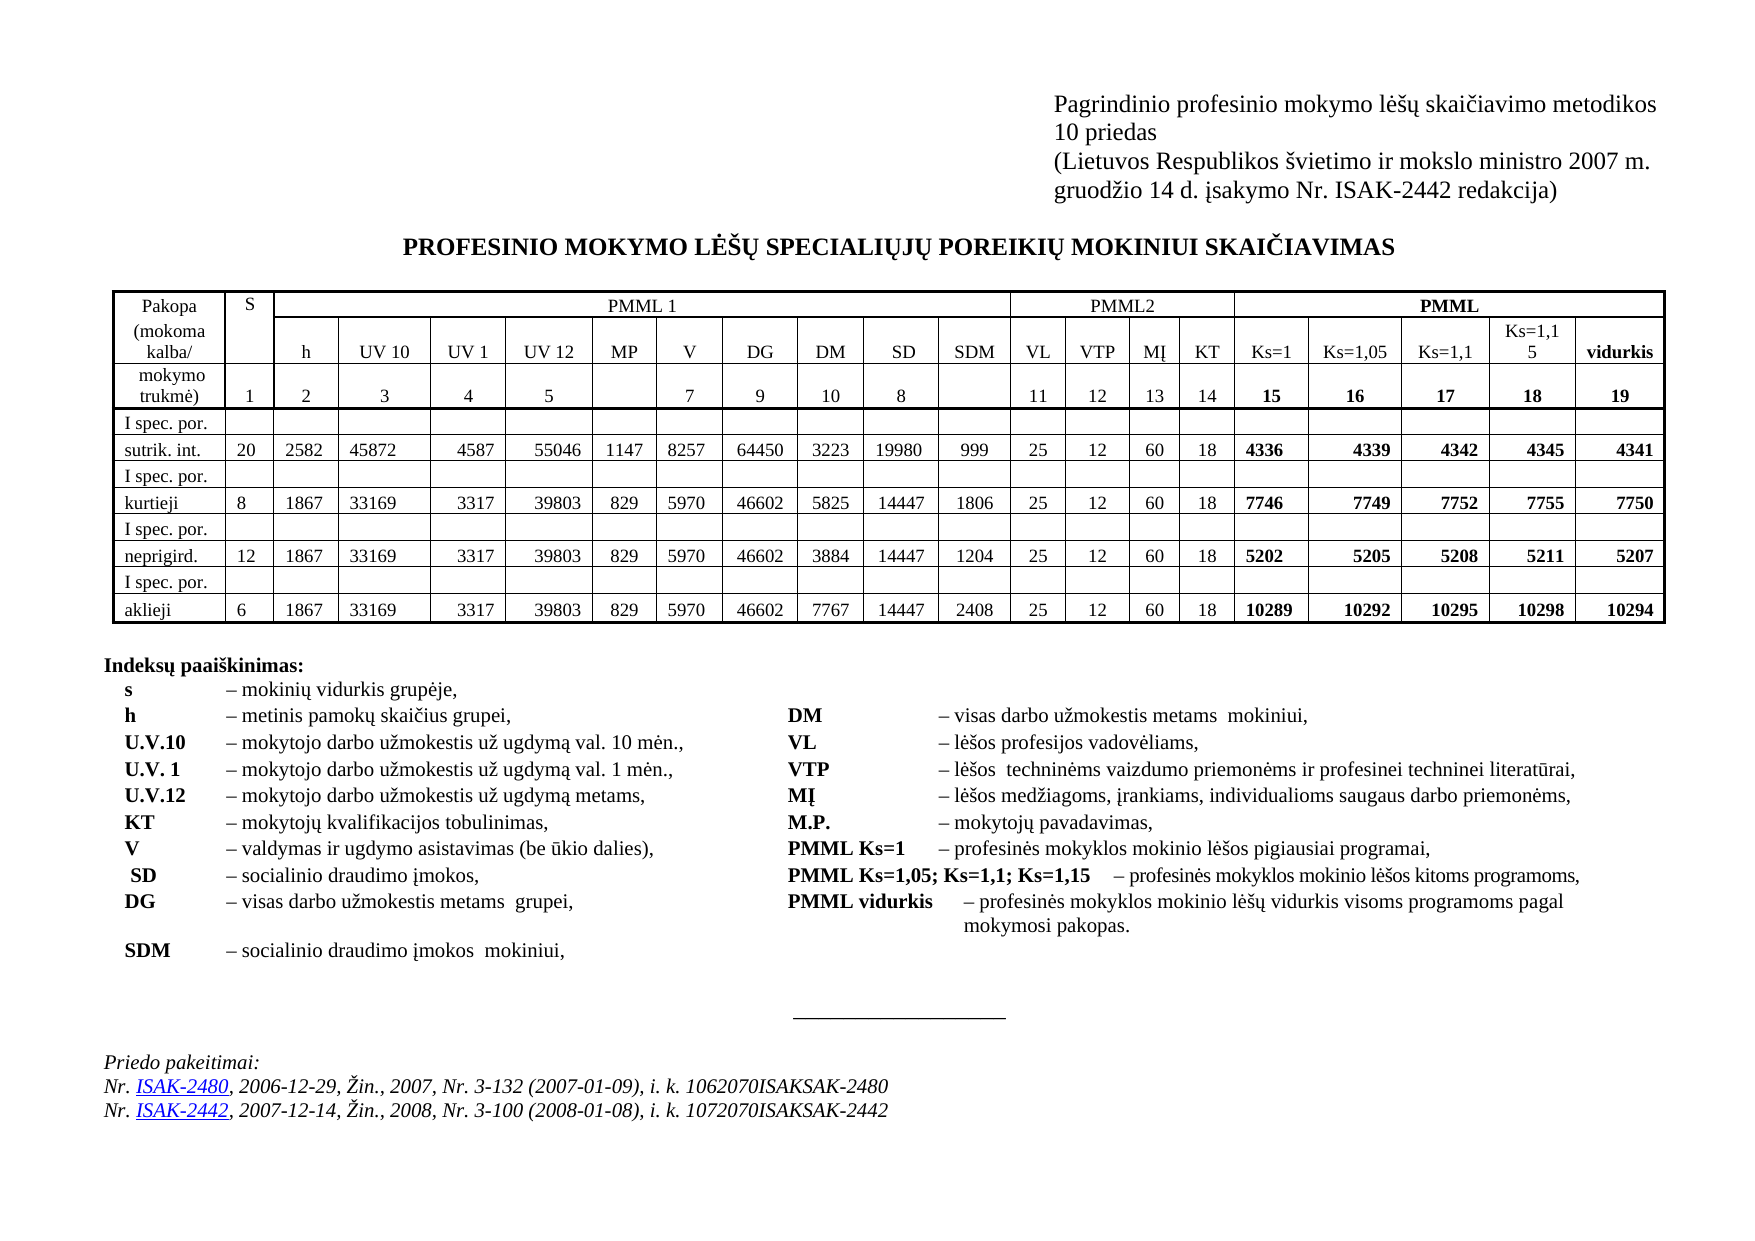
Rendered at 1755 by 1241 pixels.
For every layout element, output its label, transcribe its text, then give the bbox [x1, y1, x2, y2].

text Priedo pakeitimai: [103, 1050, 1695, 1074]
table_cell U.V. 1 [113, 757, 215, 783]
table_cell [506, 567, 592, 593]
table_cell [1066, 567, 1129, 593]
table_cell [431, 461, 505, 487]
table_cell I spec. por. [115, 461, 225, 487]
table_cell [798, 461, 863, 487]
table_cell [1130, 461, 1179, 487]
table_cell 4 [431, 364, 505, 407]
table_cell PMML Ks=1 [776, 836, 927, 863]
table_cell [226, 461, 273, 487]
table_cell [939, 567, 1010, 593]
table_cell [431, 567, 505, 593]
table_cell [864, 410, 938, 433]
table_cell [1576, 461, 1663, 487]
table_cell 1 [226, 364, 273, 407]
table_cell 12 [1066, 435, 1129, 460]
table_cell 19980 [864, 435, 938, 460]
table_cell MĮ [776, 783, 927, 810]
table_cell 11 [1011, 364, 1065, 407]
table_cell sutrik. int. [115, 435, 225, 460]
table_cell 5970 [657, 594, 722, 621]
table_cell [1309, 514, 1401, 540]
table_cell [723, 567, 797, 593]
table_cell [1402, 410, 1489, 433]
table_cell 7767 [798, 594, 863, 621]
table_cell [1309, 461, 1401, 487]
table_cell [1490, 567, 1575, 593]
table_cell [274, 410, 338, 433]
table_cell 14447 [864, 541, 938, 566]
table_cell [864, 514, 938, 540]
table_cell [864, 461, 938, 487]
table_cell [1235, 567, 1308, 593]
table_cell 60 [1130, 435, 1179, 460]
table_cell PMML Ks=1,05; Ks=1,1; Ks=1,15 [776, 863, 1102, 889]
table_cell [593, 514, 656, 540]
table_cell 12 [1066, 364, 1129, 407]
table_cell 14447 [864, 488, 938, 513]
table_cell – socialinio draudimo įmokos, [215, 863, 776, 889]
table_cell 18 [1180, 488, 1234, 513]
table_cell [1011, 461, 1065, 487]
table_cell VTP [776, 757, 927, 783]
table_cell [274, 514, 338, 540]
table_cell [1180, 514, 1234, 540]
table_cell [1011, 514, 1065, 540]
table_cell 14447 [864, 594, 938, 621]
text (Lietuvos Respublikos švietimo ir mokslo ministro 2007 m. gruodžio 14 d. įsakymo Nr. ISAK-2442 redakcija) [1053, 146, 1695, 204]
table_cell MĮ [1130, 318, 1179, 363]
table_cell 9 [723, 364, 797, 407]
table_cell 1867 [274, 541, 338, 566]
table_cell h [275, 318, 338, 363]
table_cell [339, 461, 430, 487]
table_cell [593, 364, 656, 407]
table_cell [431, 410, 505, 433]
table_cell [1235, 461, 1308, 487]
table_cell mokymo trukmė) [115, 364, 224, 407]
table_cell [939, 410, 1010, 433]
table_header Pakopa [115, 293, 224, 316]
table_cell – visas darbo užmokestis metams mokiniui, [927, 704, 1599, 730]
table_cell [1402, 461, 1489, 487]
table_cell – metinis pamokų skaičius grupei, [215, 704, 776, 730]
table_cell 3317 [431, 594, 505, 621]
table_cell [1011, 410, 1065, 433]
text PROFESINIO MOKYMO LĖŠŲ SPECIALIŲJŲ POREIKIŲ MOKINIUI SKAIČIAVIMAS [103, 232, 1695, 261]
table_cell 46602 [723, 594, 797, 621]
table_cell 8 [864, 364, 938, 407]
table_cell 6 [226, 594, 273, 621]
table_cell 1867 [274, 594, 338, 621]
table_cell UV 12 [506, 318, 592, 363]
table_cell SD [113, 863, 215, 889]
table_cell [1402, 514, 1489, 540]
table_cell I spec. por. [115, 567, 225, 593]
table_cell [226, 567, 273, 593]
table_cell [657, 514, 722, 540]
table_cell 25 [1011, 435, 1065, 460]
table_cell [1011, 567, 1065, 593]
table_cell [723, 410, 797, 433]
table_cell [1490, 461, 1575, 487]
table_cell 60 [1130, 541, 1179, 566]
table_cell 8257 [657, 435, 722, 460]
table_cell 3884 [798, 541, 863, 566]
table_cell [1180, 410, 1234, 433]
table_cell V [657, 318, 722, 363]
table_cell [798, 410, 863, 433]
table_cell 64450 [723, 435, 797, 460]
table_cell 20 [226, 435, 273, 460]
table_cell Ks=1,05 [1309, 318, 1401, 363]
table_cell [274, 461, 338, 487]
table_cell 10 [798, 364, 863, 407]
table_cell V [113, 836, 215, 863]
table_cell [274, 567, 338, 593]
table_cell – visas darbo užmokestis metams grupei, [215, 889, 776, 937]
table_cell PMML vidurkis [776, 889, 952, 937]
table_cell 25 [1011, 594, 1065, 621]
table_cell (mokoma kalba/ [115, 316, 224, 363]
table_cell 5970 [657, 488, 722, 513]
table_cell [339, 410, 430, 433]
table_cell 45872 [339, 435, 430, 460]
table_cell [1130, 567, 1179, 593]
table_cell 10292 [1309, 594, 1401, 621]
table_cell [1402, 567, 1489, 593]
table_cell – profesinės mokyklos mokinio lėšos kitoms programoms, [1102, 863, 1599, 889]
table_cell 5207 [1576, 541, 1663, 566]
table_cell – profesinės mokyklos mokinio lėšos pigiausiai programai, [927, 836, 1599, 863]
table_cell [1235, 514, 1308, 540]
table_cell 4341 [1576, 435, 1663, 460]
table_cell 18 [1180, 541, 1234, 566]
table_cell 2 [275, 364, 338, 407]
table_cell – socialinio draudimo įmokos mokiniui, [215, 938, 1599, 964]
table_cell M.P. [776, 810, 927, 836]
table_cell 829 [593, 541, 656, 566]
table_cell [593, 567, 656, 593]
table_cell 60 [1130, 594, 1179, 621]
table_cell Ks=1,15 [1490, 318, 1575, 363]
table_cell 19 [1576, 364, 1663, 407]
table_cell 12 [1066, 594, 1129, 621]
table_cell neprigird. [115, 541, 225, 566]
table_cell 5205 [1309, 541, 1401, 566]
table_cell [1490, 410, 1575, 433]
text 10 priedas [1053, 117, 1695, 146]
table_cell – lėšos profesijos vadovėliams, [927, 730, 1599, 757]
table_header PMML 1 [275, 293, 1010, 316]
table_cell [939, 461, 1010, 487]
table_cell – mokytojo darbo užmokestis už ugdymą metams, [215, 783, 776, 810]
table_cell [723, 461, 797, 487]
table_cell I spec. por. [115, 410, 225, 433]
table_cell 46602 [723, 488, 797, 513]
table_cell [1235, 410, 1308, 433]
table_cell 10294 [1576, 594, 1663, 621]
table_cell 2408 [939, 594, 1010, 621]
table_header PMML [1235, 293, 1663, 316]
table_cell – lėšos medžiagoms, įrankiams, individualioms saugaus darbo priemonėms, [927, 783, 1599, 810]
table_cell 10289 [1235, 594, 1308, 621]
table_cell [657, 410, 722, 433]
table_cell – valdymas ir ugdymo asistavimas (be ūkio dalies), [215, 836, 776, 863]
table_cell [1130, 410, 1179, 433]
table_cell – lėšos techninėms vaizdumo priemonėms ir profesinei techninei literatūrai, [927, 757, 1599, 783]
table_cell kurtieji [115, 488, 225, 513]
table_cell UV 10 [339, 318, 430, 363]
table_cell DG [113, 889, 215, 937]
table_header s [113, 677, 215, 703]
table_cell 7 [657, 364, 722, 407]
table_cell 5208 [1402, 541, 1489, 566]
table_cell [1576, 514, 1663, 540]
table_cell 39803 [506, 594, 592, 621]
table_cell 46602 [723, 541, 797, 566]
table_cell 7752 [1402, 488, 1489, 513]
table_cell VL [776, 730, 927, 757]
table_cell [506, 461, 592, 487]
table_cell VTP [1066, 318, 1129, 363]
table_cell [657, 461, 722, 487]
table_cell – mokytojo darbo užmokestis už ugdymą val. 1 mėn., [215, 757, 776, 783]
table_cell 25 [1011, 488, 1065, 513]
table_cell [593, 461, 656, 487]
table_cell [1490, 514, 1575, 540]
table_cell [1180, 567, 1234, 593]
table_cell [1130, 514, 1179, 540]
table_cell 60 [1130, 488, 1179, 513]
table_cell [864, 567, 938, 593]
text Pagrindinio profesinio mokymo lėšų skaičiavimo metodikos [1053, 89, 1695, 117]
table_cell [657, 567, 722, 593]
table_cell 18 [1180, 594, 1234, 621]
table_cell [1066, 461, 1129, 487]
table_cell [1309, 410, 1401, 433]
table_cell 14 [1180, 364, 1234, 407]
table_cell [1066, 410, 1129, 433]
table_cell 829 [593, 488, 656, 513]
table_cell 12 [1066, 541, 1129, 566]
table_cell 33169 [339, 488, 430, 513]
table_cell 25 [1011, 541, 1065, 566]
table_cell 18 [1490, 364, 1575, 407]
table_header PMML2 [1011, 293, 1234, 316]
table_cell 1147 [593, 435, 656, 460]
table_cell 1204 [939, 541, 1010, 566]
table_cell 829 [593, 594, 656, 621]
table_cell [1576, 567, 1663, 593]
table_cell DM [798, 318, 863, 363]
table_header S [226, 293, 273, 363]
table_cell 10298 [1490, 594, 1575, 621]
table_cell 4342 [1402, 435, 1489, 460]
table_cell 17 [1402, 364, 1489, 407]
table_cell [1309, 567, 1401, 593]
table_cell [1576, 410, 1663, 433]
table_cell 4587 [431, 435, 505, 460]
table_cell [506, 410, 592, 433]
table_cell KT [113, 810, 215, 836]
table_cell MP [593, 318, 656, 363]
table_cell 3223 [798, 435, 863, 460]
table_cell SD [864, 318, 938, 363]
table_cell 5 [506, 364, 592, 407]
table_cell – profesinės mokyklos mokinio lėšų vidurkis visoms programoms pagal mokymosi pakopas. [952, 889, 1599, 937]
table_cell Ks=1,1 [1402, 318, 1489, 363]
table_cell 7750 [1576, 488, 1663, 513]
table_cell 4339 [1309, 435, 1401, 460]
table_cell I spec. por. [115, 514, 225, 540]
table_cell UV 1 [431, 318, 505, 363]
table_cell [339, 514, 430, 540]
table_cell 7746 [1235, 488, 1308, 513]
table_cell SDM [939, 318, 1010, 363]
table_cell [226, 410, 273, 433]
table_cell 7755 [1490, 488, 1575, 513]
table_cell DM [776, 704, 927, 730]
table_cell 15 [1235, 364, 1308, 407]
table_cell U.V.12 [113, 783, 215, 810]
table_cell 39803 [506, 488, 592, 513]
table_cell Ks=1 [1235, 318, 1308, 363]
table_cell 10295 [1402, 594, 1489, 621]
table_cell aklieji [115, 594, 225, 621]
table_cell [226, 514, 273, 540]
table_cell 7749 [1309, 488, 1401, 513]
table_cell 4345 [1490, 435, 1575, 460]
table_cell – mokytojo darbo užmokestis už ugdymą val. 10 mėn., [215, 730, 776, 757]
table_cell 39803 [506, 541, 592, 566]
table_cell 3317 [431, 541, 505, 566]
table_cell U.V.10 [113, 730, 215, 757]
table_cell 18 [1180, 435, 1234, 460]
table_cell [723, 514, 797, 540]
table_cell [339, 567, 430, 593]
table_cell DG [723, 318, 797, 363]
table_cell [431, 514, 505, 540]
table_cell [1180, 461, 1234, 487]
text Nr. ISAK-2480, 2006-12-29, Žin., 2007, Nr. 3-132 (2007-01-09), i. k. 1062070ISAKSAK-2480 [103, 1074, 1695, 1098]
table_cell 8 [226, 488, 273, 513]
table_cell VL [1011, 318, 1065, 363]
table_cell 3317 [431, 488, 505, 513]
table_cell 13 [1130, 364, 1179, 407]
table_cell – mokytojų kvalifikacijos tobulinimas, [215, 810, 776, 836]
table_cell – mokytojų pavadavimas, [927, 810, 1599, 836]
table_cell [506, 514, 592, 540]
table_cell vidurkis [1576, 318, 1663, 363]
table_cell 3 [339, 364, 430, 407]
table_cell 1806 [939, 488, 1010, 513]
table_cell 33169 [339, 594, 430, 621]
text Nr. ISAK-2442, 2007-12-14, Žin., 2008, Nr. 3-100 (2008-01-08), i. k. 1072070ISAKSAK-2442 [103, 1098, 1695, 1122]
text _________________ [103, 993, 1695, 1022]
text Indeksų paaiškinimas: [103, 653, 1695, 677]
table_cell KT [1180, 318, 1234, 363]
table_cell 5970 [657, 541, 722, 566]
table_cell 5202 [1235, 541, 1308, 566]
table_cell [939, 514, 1010, 540]
table_cell [593, 410, 656, 433]
table_header – mokinių vidurkis grupėje, [215, 677, 1599, 703]
table_cell 33169 [339, 541, 430, 566]
table_cell SDM [113, 938, 215, 964]
table_cell 5825 [798, 488, 863, 513]
table_cell 5211 [1490, 541, 1575, 566]
table_cell 999 [939, 435, 1010, 460]
table_cell 12 [1066, 488, 1129, 513]
table_cell 2582 [274, 435, 338, 460]
table_cell 16 [1309, 364, 1401, 407]
table_cell 4336 [1235, 435, 1308, 460]
table_cell [798, 514, 863, 540]
table_cell h [113, 704, 215, 730]
table_cell [939, 364, 1010, 407]
table_cell [798, 567, 863, 593]
table_cell [1066, 514, 1129, 540]
table_cell 55046 [506, 435, 592, 460]
table_cell 12 [226, 541, 273, 566]
table_cell 1867 [274, 488, 338, 513]
